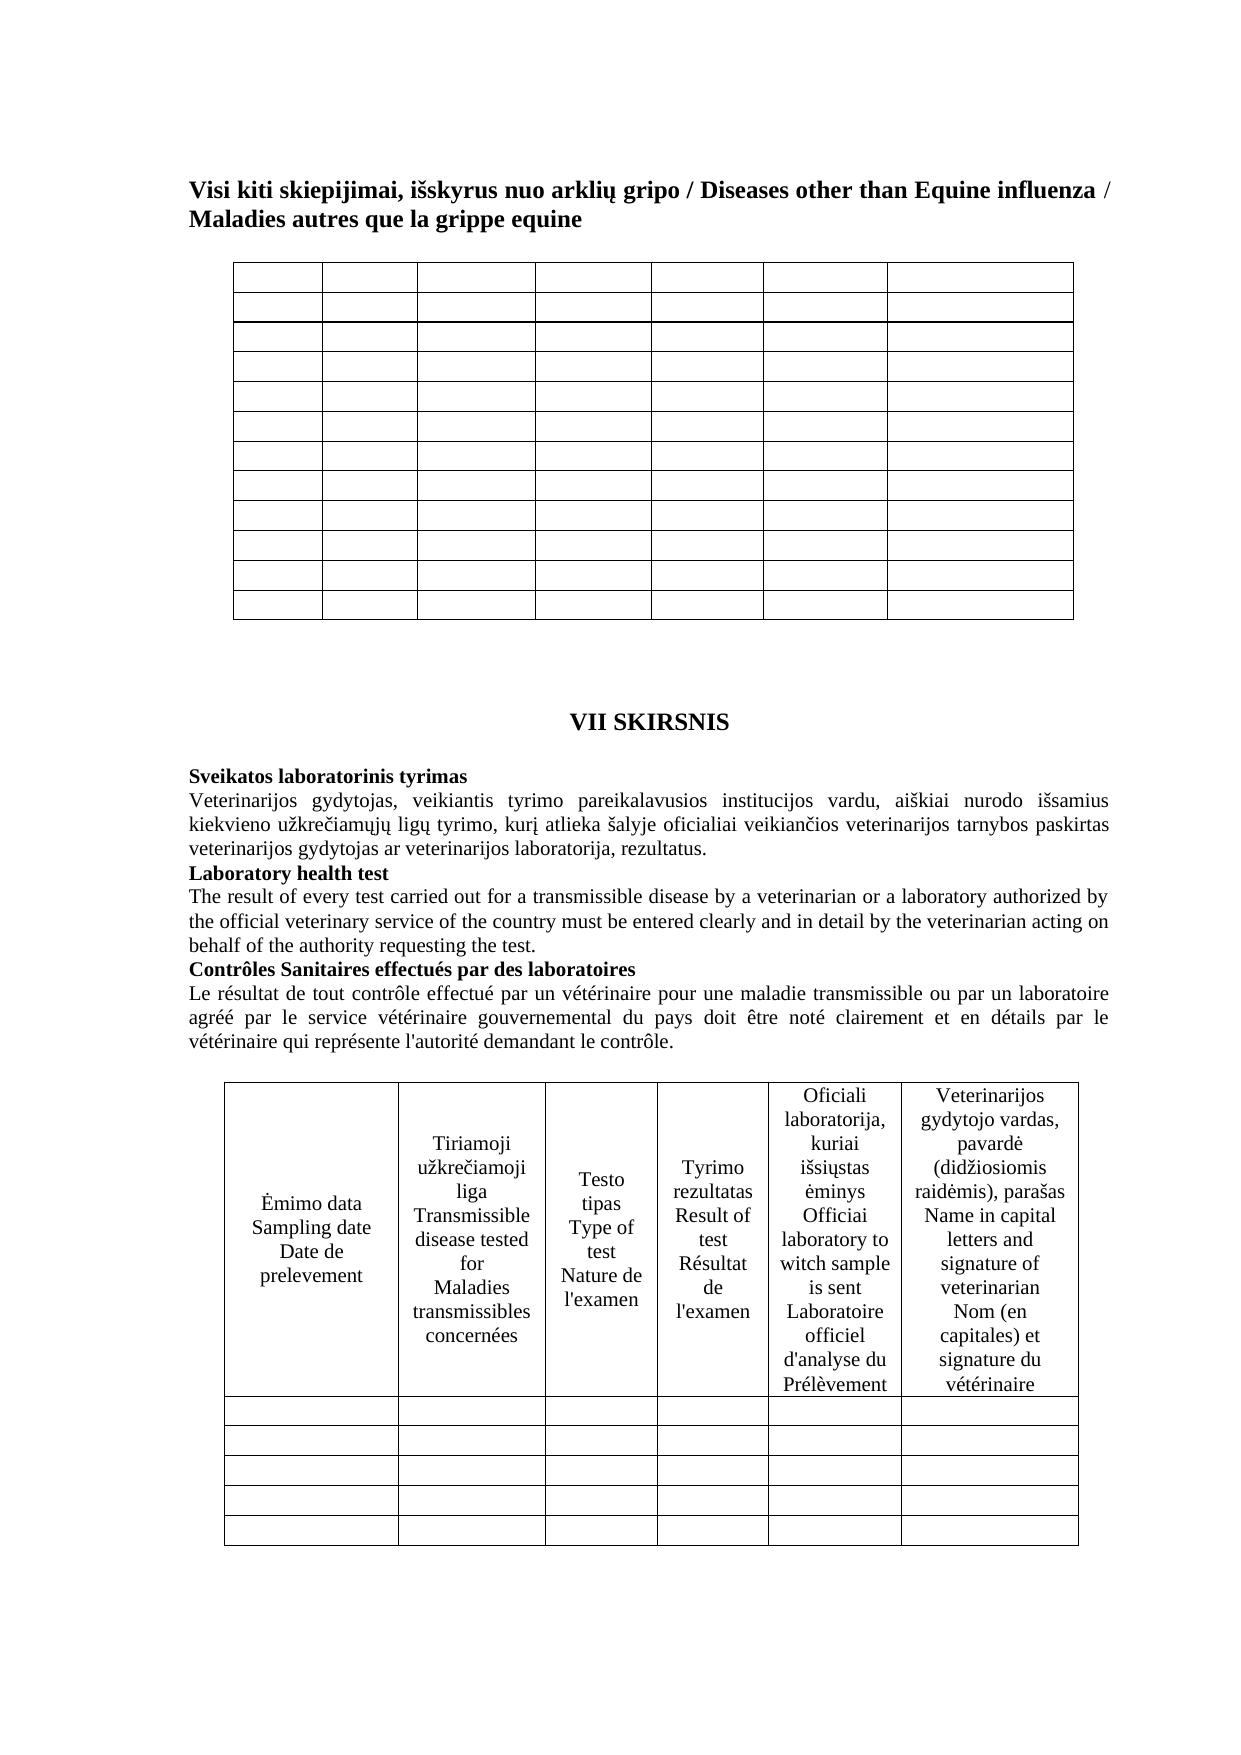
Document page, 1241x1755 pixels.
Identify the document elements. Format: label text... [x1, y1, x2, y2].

table_cell [234, 591, 322, 619]
table_cell [536, 323, 651, 351]
table_cell [177, 1396, 224, 1425]
table_cell [177, 1515, 224, 1544]
table_cell [177, 590, 233, 619]
table_cell [1079, 1455, 1122, 1485]
table_cell [177, 649, 1122, 678]
table_cell [177, 292, 233, 321]
table_cell [764, 412, 887, 441]
table_cell [1074, 500, 1122, 530]
table_cell [1074, 381, 1122, 411]
table_cell [234, 293, 322, 321]
table_cell [652, 382, 763, 411]
table_cell [888, 382, 1073, 411]
table_cell [1074, 411, 1122, 441]
table_cell [902, 1397, 1078, 1425]
table_cell [888, 561, 1073, 589]
table_cell [323, 293, 417, 321]
table_cell [399, 1397, 545, 1425]
table_cell [769, 1456, 901, 1485]
table_cell [177, 381, 233, 411]
table_cell [1079, 1396, 1122, 1425]
table_cell [764, 531, 887, 560]
table_cell [323, 531, 417, 560]
table_cell Oficiali laboratorija, kuriai išsiųstas ėminys Officiai laboratory to witch sample is sent Laboratoire officiel d'analyse du Prélèvement [769, 1083, 779, 1396]
table_cell [888, 352, 1073, 381]
table_cell [177, 1082, 224, 1396]
table_cell Tyrimo rezultatas Result of test Résultat de l'examen [658, 1083, 768, 1396]
table_cell [323, 352, 417, 381]
table_cell [1074, 590, 1122, 619]
table_cell [764, 471, 887, 500]
table_cell [234, 382, 322, 411]
table_cell [177, 1545, 1122, 1574]
table_cell [399, 1486, 545, 1515]
table_cell [177, 441, 233, 470]
table_cell Ėmimo data Sampling date Date de prelevement [225, 1083, 398, 1396]
table_cell [234, 323, 322, 351]
table_cell [177, 1455, 224, 1485]
table_cell [536, 293, 651, 321]
table_cell [888, 442, 1073, 470]
table_cell [902, 1486, 1078, 1515]
table_cell [658, 1486, 768, 1515]
table_cell [888, 471, 1073, 500]
table_cell [418, 591, 535, 619]
table_cell [177, 678, 1122, 707]
table_cell [418, 293, 535, 321]
table_cell [764, 263, 887, 292]
table_cell [1079, 1515, 1122, 1544]
table_cell [234, 352, 322, 381]
table_cell [658, 1397, 768, 1425]
table_cell [234, 501, 322, 530]
table_cell [652, 471, 763, 500]
table_cell [658, 1516, 768, 1544]
table_cell [769, 1486, 901, 1515]
table_cell [536, 591, 651, 619]
table_cell [418, 471, 535, 500]
table_cell [418, 323, 535, 351]
table_cell [546, 1486, 657, 1515]
table_cell [418, 531, 535, 560]
table_cell [764, 561, 887, 589]
table_cell [652, 293, 763, 321]
table_cell [177, 619, 1122, 649]
table_cell Visi kiti skiepijimai, išskyrus nuo arklių gripo / Diseases other than Equine influenza / Maladies autres que la grippe equine [177, 176, 1122, 262]
table_cell [536, 501, 651, 530]
table_cell [418, 352, 535, 381]
table_cell [536, 531, 651, 560]
table_cell [177, 118, 1122, 147]
table_cell [234, 412, 322, 441]
table_cell [177, 560, 233, 589]
table_cell [225, 1426, 398, 1455]
table_cell [418, 501, 535, 530]
table_cell [323, 412, 417, 441]
table_cell [769, 1516, 901, 1544]
table_cell [1074, 560, 1122, 589]
table_cell [234, 531, 322, 560]
table_cell [546, 1397, 657, 1425]
table_cell [652, 501, 763, 530]
table_cell [177, 1574, 1122, 1603]
table_cell [1074, 262, 1122, 292]
table_cell [1079, 1485, 1122, 1515]
table_cell [536, 263, 651, 292]
table_cell [234, 442, 322, 470]
table_cell [225, 1486, 398, 1515]
table_cell [546, 1426, 657, 1455]
table_cell [546, 1456, 657, 1485]
table_cell [536, 561, 651, 589]
table_cell [177, 351, 233, 381]
table_cell [177, 321, 233, 351]
table_cell [234, 561, 322, 589]
table_cell [888, 531, 1073, 560]
table_cell [177, 411, 233, 441]
table_cell [764, 323, 887, 351]
table_cell Testo tipas Type of test Nature de l'examen [546, 1083, 657, 1396]
table_cell [323, 471, 417, 500]
table_cell [399, 1426, 545, 1455]
table_cell [323, 382, 417, 411]
table_cell [1074, 292, 1122, 321]
table_cell [323, 501, 417, 530]
table_cell [652, 412, 763, 441]
table_cell [764, 442, 887, 470]
table_cell [769, 1397, 901, 1425]
table_cell [536, 382, 651, 411]
table_cell [888, 323, 1073, 351]
table_cell [764, 382, 887, 411]
table_cell [888, 501, 1073, 530]
table_cell [418, 442, 535, 470]
table_cell [177, 147, 1122, 176]
table_cell Oficiali laboratorija, kuriai išsiųstas ėminys Officiai laboratory to witch sample is sent Laboratoire officiel d'analyse du Prélèvement [890, 1083, 901, 1396]
table_cell [1079, 1425, 1122, 1455]
table_cell [399, 1456, 545, 1485]
table_cell [177, 1485, 224, 1515]
table_cell [902, 1516, 1078, 1544]
table_cell VII SKIRSNIS Sveikatos laboratorinis tyrimas Veterinarijos gydytojas, veikiantis tyrimo pareikalavusios institucijos vardu, aiškiai nurodo išsamius kiekvieno užkrečiamųjų ligų tyrimo, kurį atlieka šalyje oficialiai veikiančios veterinarijos tarnybos paskirtas veterinarijos gydytojas ar veterinarijos laboratorija, rezultatus. Laboratory health test The result of every test carried out for a transmissible disease by a veterinarian or a laboratory authorized by the official veterinary service of the country must be entered clearly and in detail by the veterinarian acting on behalf of the authority requesting the test. Contrôles Sanitaires effectués par des laboratoires Le résultat de tout contrôle effectué par un vétérinaire pour une maladie transmissible ou par un laboratoire agréé par le service vétérinaire gouvernemental du pays doit être noté clairement et en détails par le vétérinaire qui représente l'autorité demandant le contrôle. [177, 707, 1122, 1082]
table_cell [764, 591, 887, 619]
table_cell [888, 591, 1073, 619]
table_cell [652, 531, 763, 560]
table_cell [323, 263, 417, 292]
table_cell [177, 1603, 1122, 1632]
table_cell Veterinarijos gydytojo vardas, pavardė (didžiosiomis raidėmis), parašas Name in capital letters and signature of veterinarian Nom (en capitales) et signature du vétérinaire [902, 1083, 1078, 1396]
table_cell [1079, 1082, 1122, 1396]
table_cell [225, 1456, 398, 1485]
table_cell [764, 352, 887, 381]
table_cell [234, 471, 322, 500]
table_cell [177, 1425, 224, 1455]
table_cell [888, 263, 1073, 292]
table_cell [177, 262, 233, 292]
table_cell [536, 352, 651, 381]
table_cell [225, 1397, 398, 1425]
table_cell Tiriamoji užkrečiamoji liga Transmissible disease tested for Maladies transmissibles concernées [399, 1083, 545, 1396]
table_cell [658, 1426, 768, 1455]
table_cell [536, 412, 651, 441]
table_cell [536, 471, 651, 500]
table_cell [902, 1456, 1078, 1485]
table_cell [234, 263, 322, 292]
table_cell [323, 591, 417, 619]
table_cell [902, 1426, 1078, 1455]
table_cell [418, 382, 535, 411]
table_cell [888, 412, 1073, 441]
table_cell [658, 1456, 768, 1485]
table_cell [1074, 530, 1122, 560]
table_cell [177, 500, 233, 530]
table_cell [1074, 351, 1122, 381]
table_cell [652, 591, 763, 619]
table_cell [323, 442, 417, 470]
table_cell [652, 561, 763, 589]
table_cell [225, 1516, 398, 1544]
table_cell [536, 442, 651, 470]
table_cell [546, 1516, 657, 1544]
table_cell [769, 1426, 901, 1455]
table_cell [764, 293, 887, 321]
table_cell [1074, 470, 1122, 500]
table_cell [418, 561, 535, 589]
table_cell [1074, 321, 1122, 351]
table_cell [652, 442, 763, 470]
table_cell [652, 263, 763, 292]
table_cell [888, 293, 1073, 321]
table_cell [177, 530, 233, 560]
table_cell [1074, 441, 1122, 470]
table_cell [652, 352, 763, 381]
table_cell [177, 470, 233, 500]
table_cell [323, 561, 417, 589]
table_cell [652, 323, 763, 351]
table_cell [399, 1516, 545, 1544]
table_cell [323, 323, 417, 351]
table_cell [764, 501, 887, 530]
table_cell [418, 412, 535, 441]
table_cell [418, 263, 535, 292]
